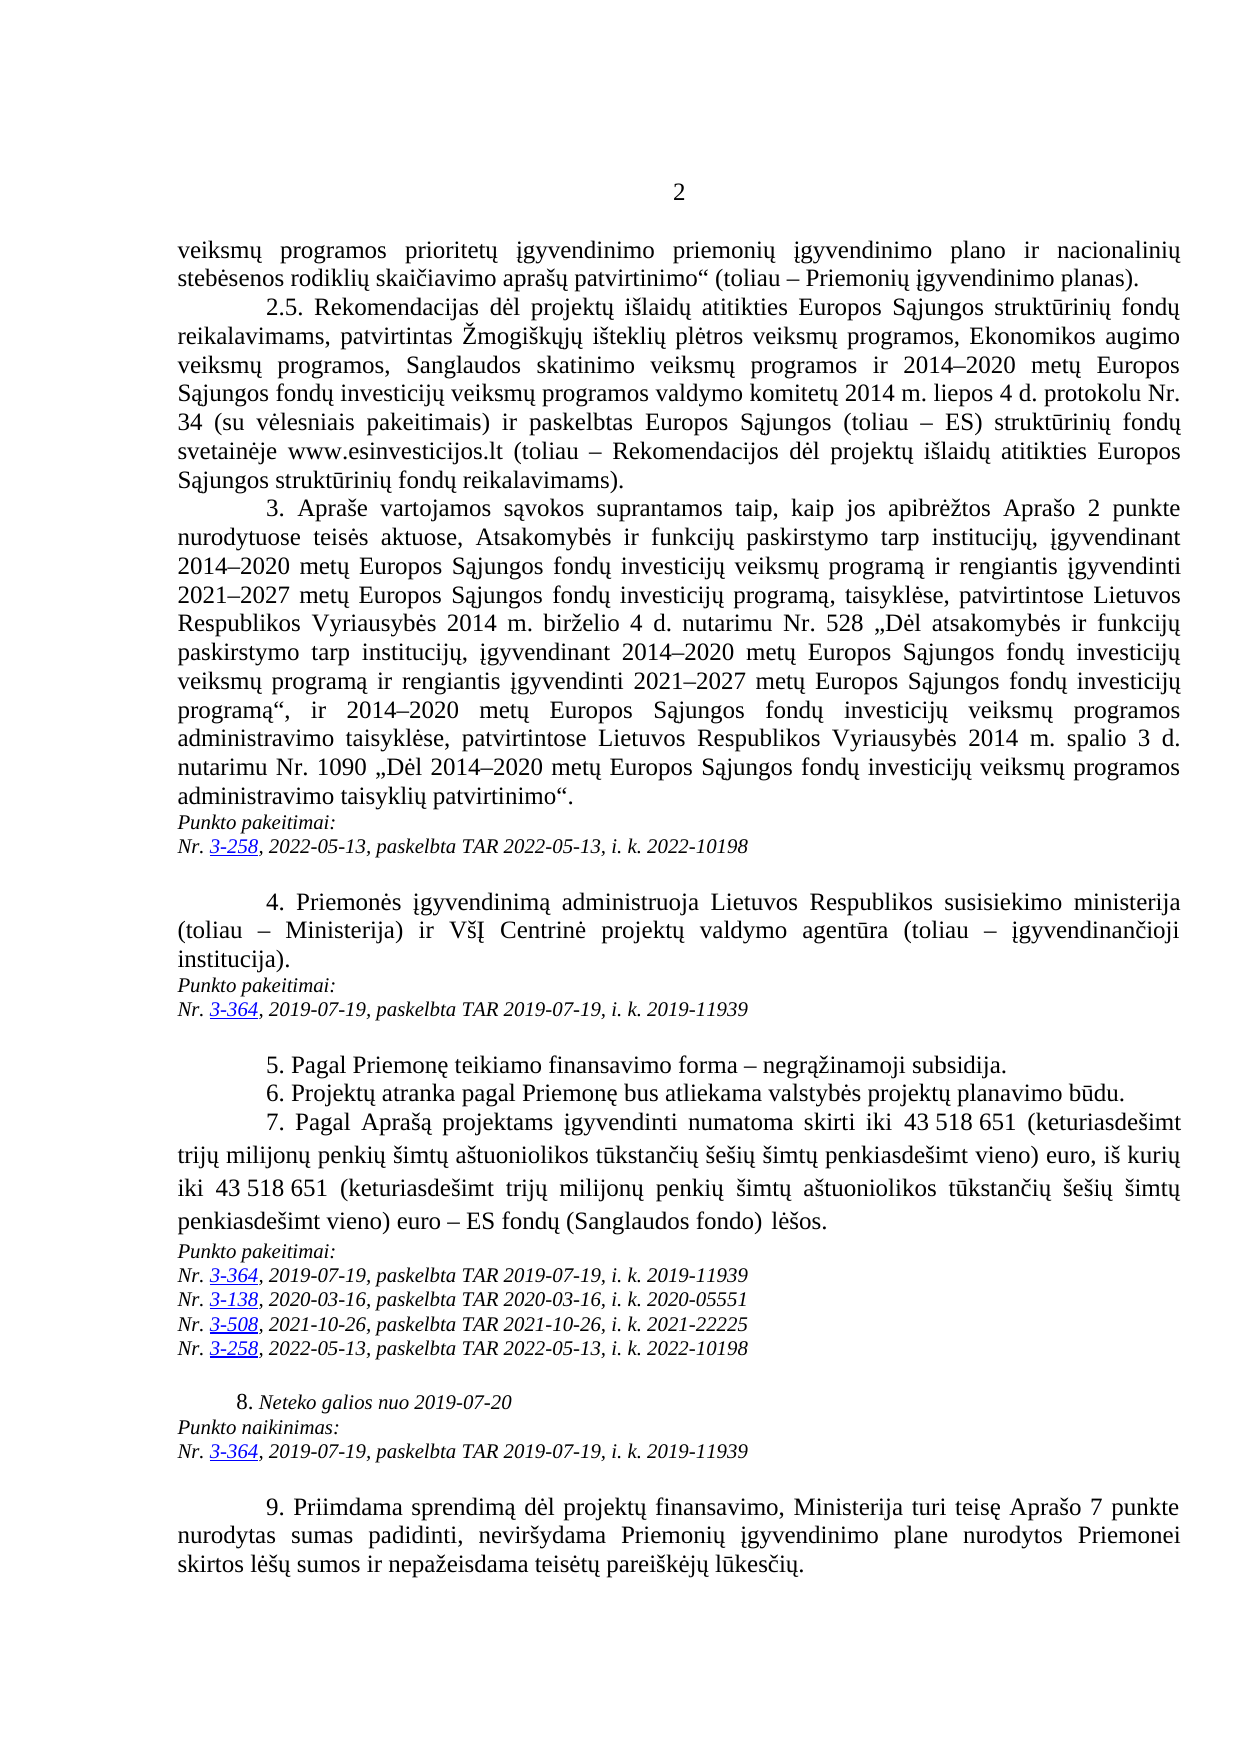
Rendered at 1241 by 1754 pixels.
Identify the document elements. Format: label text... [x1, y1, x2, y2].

text Nr. 3-138, 2020-03-16, paskelbta TAR 2020-03-16, i. k. 2020-05551 [177, 1287, 1181, 1311]
text Nr. 3-364, 2019-07-19, paskelbta TAR 2019-07-19, i. k. 2019-11939 [177, 1439, 1181, 1463]
text Punkto pakeitimai: [177, 810, 1181, 834]
text 7. Pagal Aprašą projektams įgyvendinti numatoma skirti iki 43 518 651 (keturiasdešimt trijų milijonų penkių šimtų aštuoniolikos tūkstančių šešių šimtų penkiasdešimt vieno) euro, iš kurių iki 43 518 651 (keturiasdešimt trijų milijonų penkių šimtų aštuoniolikos tūkstančių šešių šimtų penkiasdešimt vieno) euro – ES fondų (Sanglaudos fondo) lėšos. [177, 1107, 1181, 1235]
text Punkto pakeitimai: [177, 973, 1181, 997]
text veiksmų programos prioritetų įgyvendinimo priemonių įgyvendinimo plano ir nacionalinių stebėsenos rodiklių skaičiavimo aprašų patvirtinimo“ (toliau – Priemonių įgyvendinimo planas). [177, 235, 1181, 292]
text Punkto pakeitimai: [177, 1239, 1181, 1263]
text 3. Apraše vartojamos sąvokos suprantamos taip, kaip jos apibrėžtos Aprašo 2 punkte nurodytuose teisės aktuose, Atsakomybės ir funkcijų paskirstymo tarp institucijų, įgyvendinant 2014–2020 metų Europos Sąjungos fondų investicijų veiksmų programą ir rengiantis įgyvendinti 2021–2027 metų Europos Sąjungos fondų investicijų programą, taisyklėse, patvirtintose Lietuvos Respublikos Vyriausybės 2014 m. birželio 4 d. nutarimu Nr. 528 „Dėl atsakomybės ir funkcijų paskirstymo tarp institucijų, įgyvendinant 2014–2020 metų Europos Sąjungos fondų investicijų veiksmų programą ir rengiantis įgyvendinti 2021–2027 metų Europos Sąjungos fondų investicijų programą“, ir 2014–2020 metų Europos Sąjungos fondų investicijų veiksmų programos administravimo taisyklėse, patvirtintose Lietuvos Respublikos Vyriausybės 2014 m. spalio 3 d. nutarimu Nr. 1090 „Dėl 2014–2020 metų Europos Sąjungos fondų investicijų veiksmų programos administravimo taisyklių patvirtinimo“. [177, 493, 1181, 810]
text 2.5. Rekomendacijas dėl projektų išlaidų atitikties Europos Sąjungos struktūrinių fondų reikalavimams, patvirtintas Žmogiškųjų išteklių plėtros veiksmų programos, Ekonomikos augimo veiksmų programos, Sanglaudos skatinimo veiksmų programos ir 2014–2020 metų Europos Sąjungos fondų investicijų veiksmų programos valdymo komitetų 2014 m. liepos 4 d. protokolu Nr. 34 (su vėlesniais pakeitimais) ir paskelbtas Europos Sąjungos (toliau – ES) struktūrinių fondų svetainėje www.esinvesticijos.lt (toliau – Rekomendacijos dėl projektų išlaidų atitikties Europos Sąjungos struktūrinių fondų reikalavimams). [177, 292, 1181, 493]
text Nr. 3-364, 2019-07-19, paskelbta TAR 2019-07-19, i. k. 2019-11939 [177, 997, 1181, 1021]
text Nr. 3-258, 2022-05-13, paskelbta TAR 2022-05-13, i. k. 2022-10198 [177, 834, 1181, 858]
text Nr. 3-364, 2019-07-19, paskelbta TAR 2019-07-19, i. k. 2019-11939 [177, 1263, 1181, 1287]
text Nr. 3-508, 2021-10-26, paskelbta TAR 2021-10-26, i. k. 2021-22225 [177, 1311, 1181, 1336]
text 9. Priimdama sprendimą dėl projektų finansavimo, Ministerija turi teisę Aprašo 7 punkte nurodytas sumas padidinti, neviršydama Priemonių įgyvendinimo plane nurodytos Priemonei skirtos lėšų sumos ir nepažeisdama teisėtų pareiškėjų lūkesčių. [177, 1492, 1181, 1578]
text 6. Projektų atranka pagal Priemonę bus atliekama valstybės projektų planavimo būdu. [177, 1078, 1181, 1107]
text 4. Priemonės įgyvendinimą administruoja Lietuvos Respublikos susisiekimo ministerija (toliau – Ministerija) ir VšĮ Centrinė projektų valdymo agentūra (toliau – įgyvendinančioji institucija). [177, 887, 1181, 973]
text Punkto naikinimas: [177, 1415, 1181, 1439]
text 8. Neteko galios nuo 2019-07-20 [177, 1388, 1181, 1415]
text 5. Pagal Priemonę teikiamo finansavimo forma – negrąžinamoji subsidija. [177, 1050, 1181, 1078]
text Nr. 3-258, 2022-05-13, paskelbta TAR 2022-05-13, i. k. 2022-10198 [177, 1336, 1181, 1359]
